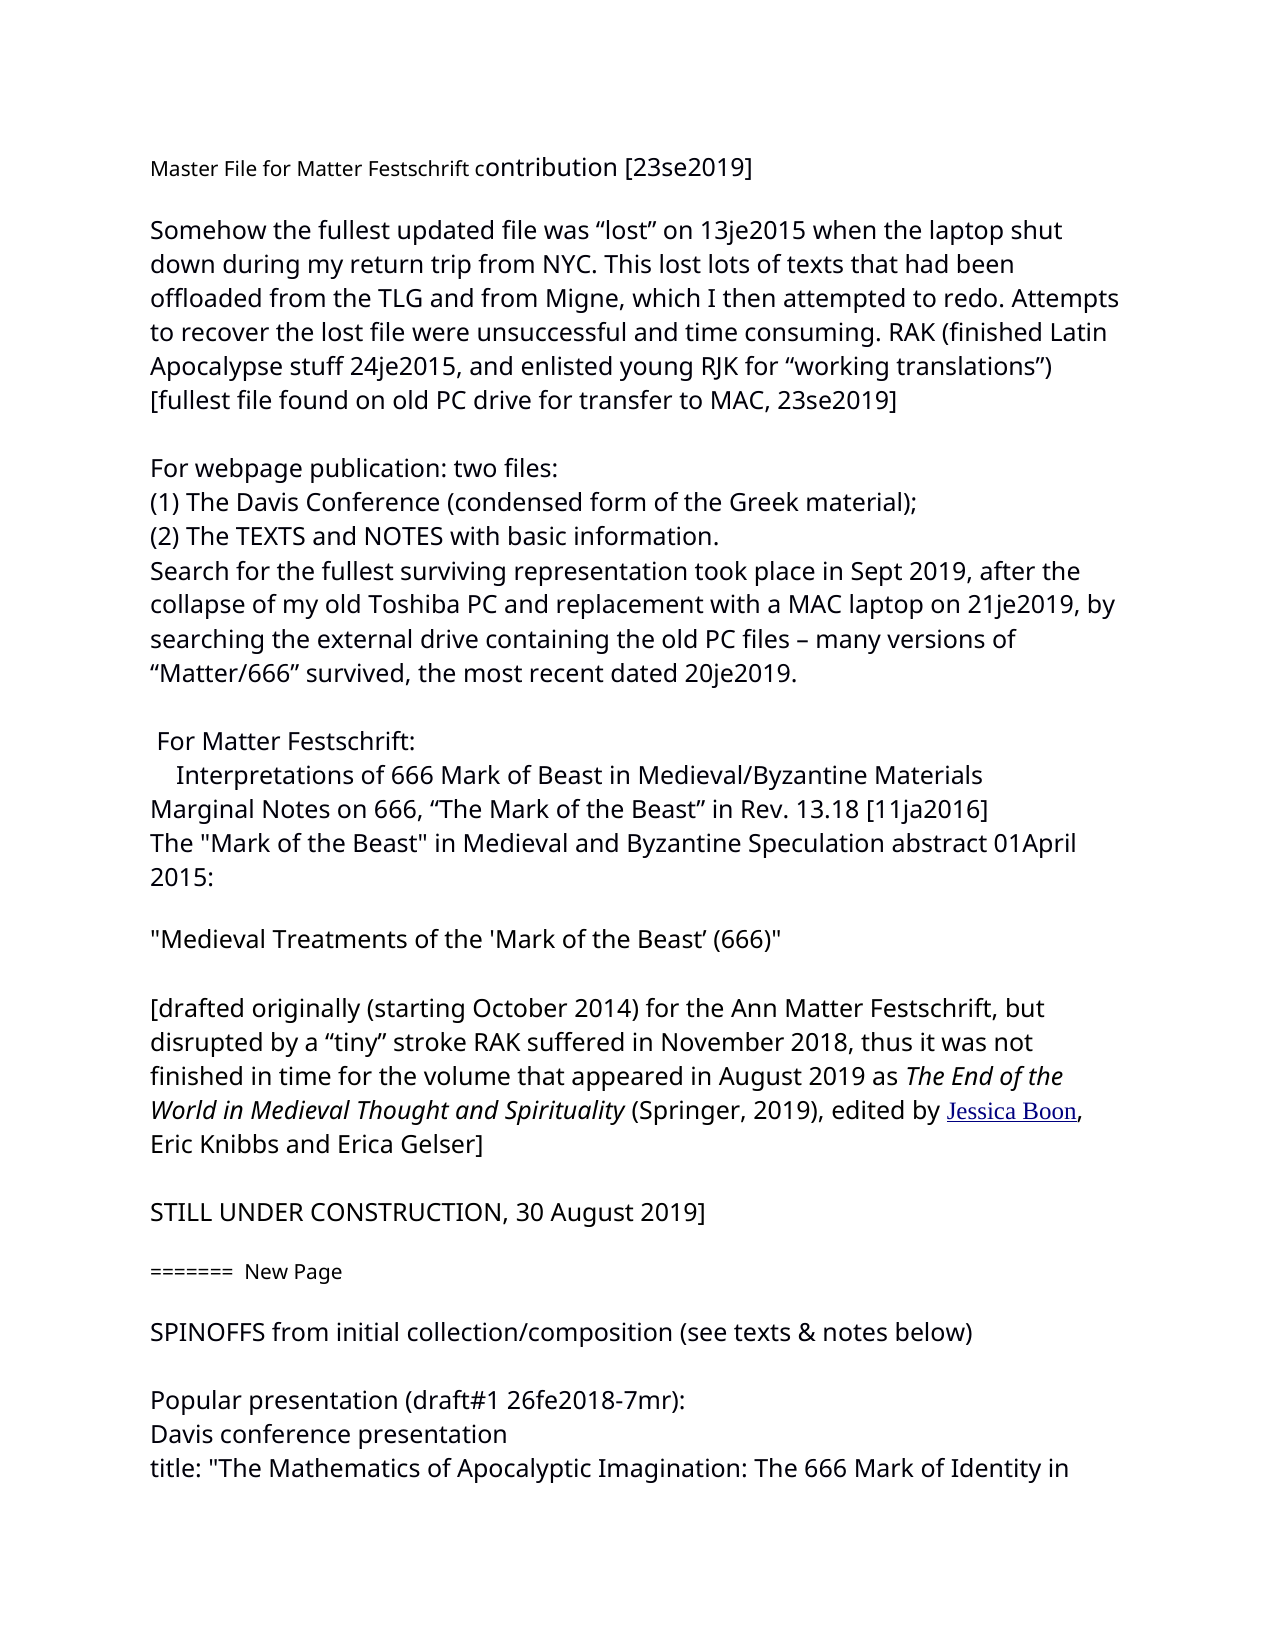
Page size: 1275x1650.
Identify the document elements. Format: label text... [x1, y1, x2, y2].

text SPINOFFS from initial collection/composition (see texts & notes below) [150, 1314, 1125, 1348]
text STILL UNDER CONSTRUCTION, 30 August 2019] [150, 1195, 1125, 1229]
text (2) The TEXTS and NOTES with basic information. [150, 519, 1125, 553]
text "Medieval Treatments of the 'Mark of the Beast’ (666)" [150, 922, 1125, 956]
text Marginal Notes on 666, “The Mark of the Beast” in Rev. 13.18 [11ja2016] [150, 792, 1125, 826]
text Master File for Matter Festschrift contribution [23se2019] [150, 150, 1125, 184]
text Popular presentation (draft#1 26fe2018-7mr): [150, 1382, 1125, 1417]
text Davis conference presentation [150, 1417, 1125, 1451]
text For webpage publication: two files: [150, 451, 1125, 485]
text For Matter Festschrift: [150, 723, 1125, 757]
text Somehow the fullest updated file was “lost” on 13je2015 when the laptop shut down during my return trip from NYC. This lost lots of texts that had been offloaded from the TLG and from Migne, which I then attempted to redo. Attempts to recover the lost file were unsuccessful and time consuming. RAK (finished Latin Apocalypse stuff 24je2015, and enlisted young RJK for “working translations”) [fullest file found on old PC drive for transfer to MAC, 23se2019] [150, 212, 1125, 417]
text Search for the fullest surviving representation took place in Sept 2019, after the collapse of my old Toshiba PC and replacement with a MAC laptop on 21je2019, by searching the external drive containing the old PC files – many versions of “Matter/666” survived, the most recent dated 20je2019. [150, 553, 1125, 689]
text [drafted originally (starting October 2014) for the Ann Matter Festschrift, but disrupted by a “tiny” stroke RAK suffered in November 2018, thus it was not finished in time for the volume that appeared in August 2019 as The End of the World in Medieval Thought and Spirituality (Springer, 2019), edited by Jessica Boon, Eric Knibbs and Erica Gelser] [150, 990, 1125, 1161]
text title: "The Mathematics of Apocalyptic Imagination: The 666 Mark of Identity in [150, 1451, 1125, 1485]
text (1) The Davis Conference (condensed form of the Greek material); [150, 485, 1125, 519]
text Interpretations of 666 Mark of Beast in Medieval/Byzantine Materials [150, 757, 1125, 792]
text The "Mark of the Beast" in Medieval and Byzantine Speculation abstract 01April 2015: [150, 826, 1125, 894]
text ======= New Page [150, 1257, 1125, 1286]
